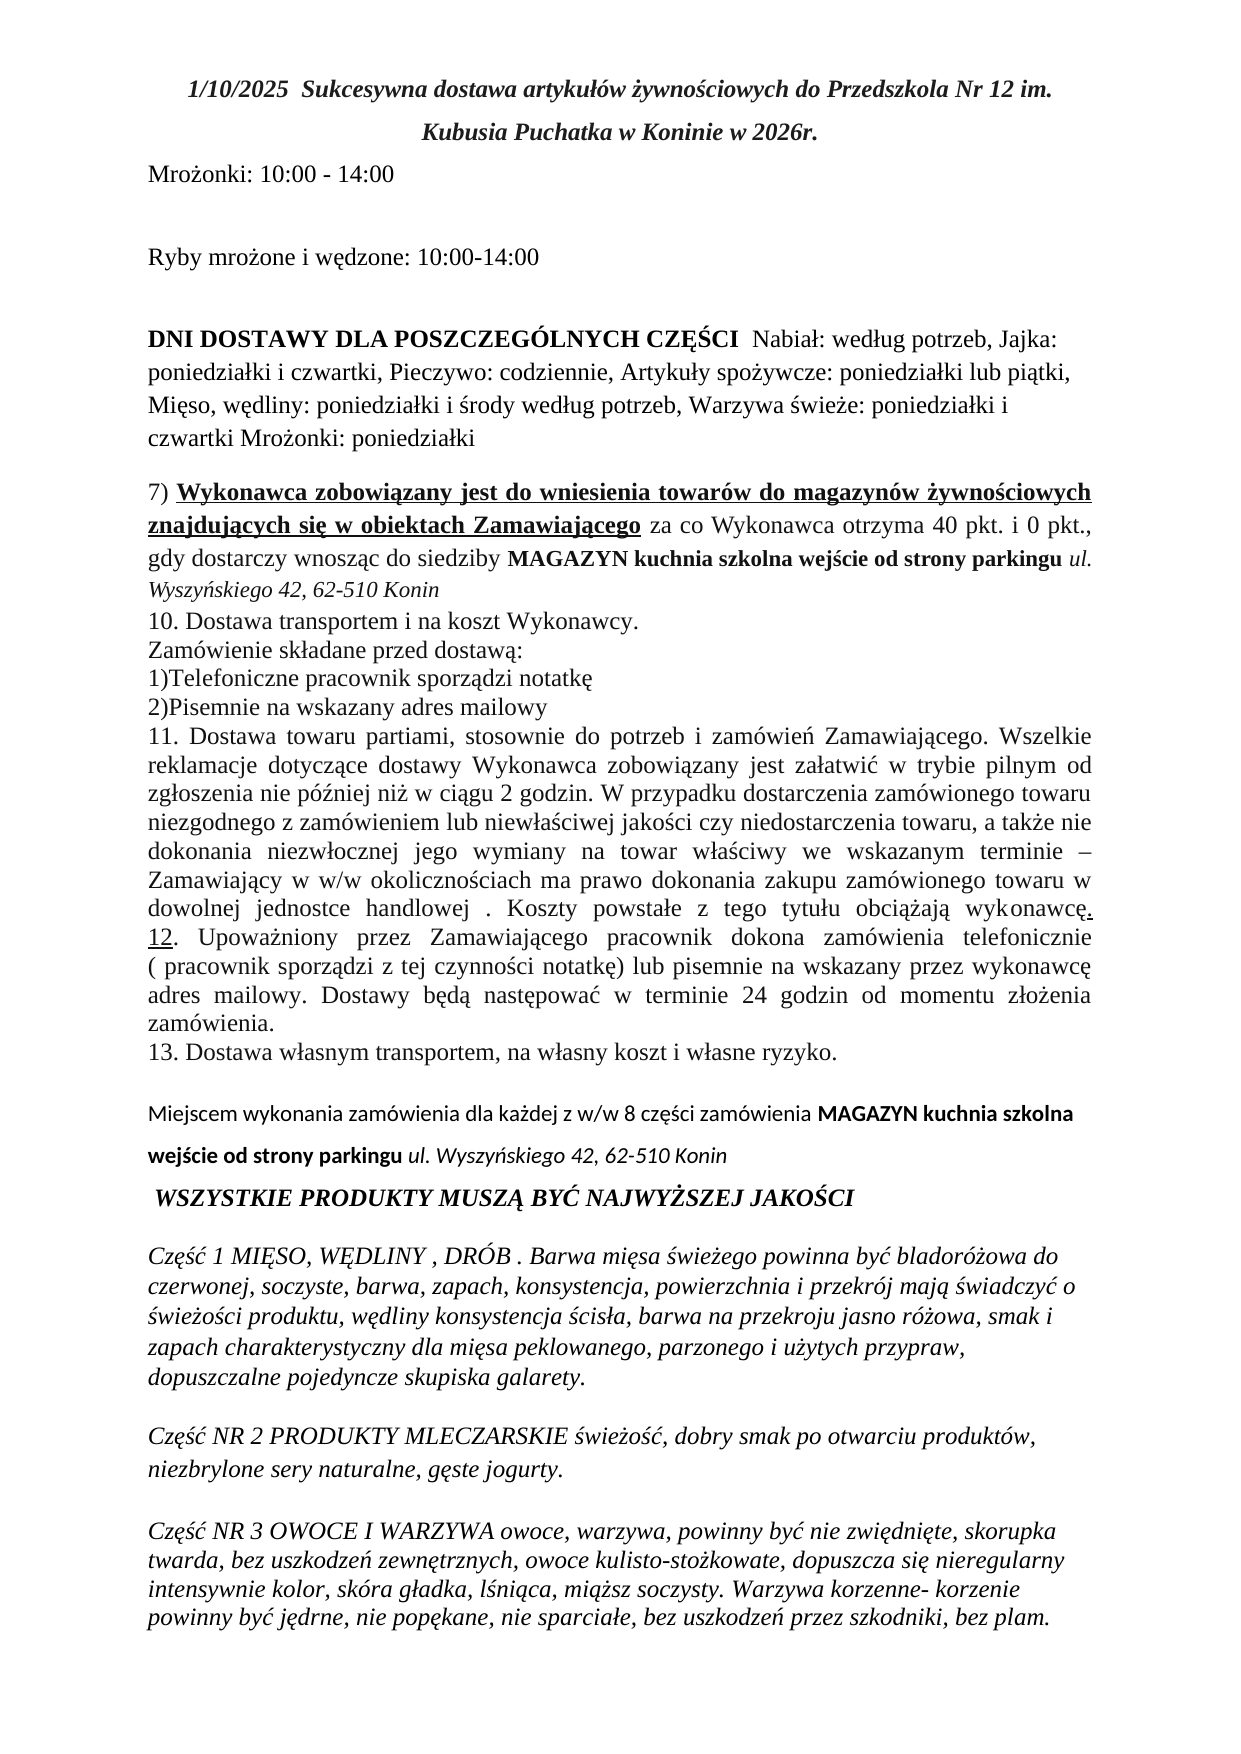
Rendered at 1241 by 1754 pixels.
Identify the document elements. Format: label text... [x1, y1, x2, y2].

text Miejscem wykonania zamówienia dla każdej z w/w 8 części zamówienia MAGAZYN kuchnia szkolna wejście od strony parkingu ul. Wyszyńskiego 42, 62-510 Konin [148, 1099, 1093, 1169]
text 7) Wykonawca zobowiązany jest do wniesienia towarów do magazynów żywnościowych znajdujących się w obiektach Zamawiającego za co Wykonawca otrzyma 40 pkt. i 0 pkt., gdy dostarczy wnosząc do siedziby MAGAZYN kuchnia szkolna wejście od strony parkingu ul. Wyszyńskiego 42, 62-510 Konin [148, 477, 1093, 602]
text 10. Dostawa transportem i na koszt Wykonawcy. [148, 606, 1093, 635]
text Część 1 MIĘSO, WĘDLINY , DRÓB . Barwa mięsa świeżego powinna być bladoróżowa do czerwonej, soczyste, barwa, zapach, konsystencja, powierzchnia i przekrój mają świadczyć o świeżości produktu, wędliny konsystencja ścisła, barwa na przekroju jasno różowa, smak i zapach charakterystyczny dla mięsa peklowanego, parzonego i użytych przypraw, dopuszczalne pojedyncze skupiska galarety. [148, 1241, 1093, 1390]
text Mrożonki: 10:00 - 14:00 [148, 159, 1093, 187]
text Część NR 3 OWOCE I WARZYWA owoce, warzywa, powinny być nie zwiędnięte, skorupka twarda, bez uszkodzeń zewnętrznych, owoce kulisto-stożkowate, dopuszcza się nieregularny intensywnie kolor, skóra gładka, lśniąca, miąższ soczysty. Warzywa korzenne- korzenie powinny być jędrne, nie popękane, nie sparciałe, bez uszkodzeń przez szkodniki, bez plam. [148, 1516, 1093, 1631]
text 13. Dostawa własnym transportem, na własny koszt i własne ryzyko. [148, 1037, 1093, 1066]
text Ryby mrożone i wędzone: 10:00-14:00 [148, 242, 1093, 270]
text 1)Telefoniczne pracownik sporządzi notatkę [148, 663, 1093, 692]
text 11. Dostawa towaru partiami, stosownie do potrzeb i zamówień Zamawiającego. Wszelkie reklamacje dotyczące dostawy Wykonawca zobowiązany jest załatwić w trybie pilnym od zgłoszenia nie później niż w ciągu 2 godzin. W przypadku dostarczenia zamówionego towaru niezgodnego z zamówieniem lub niewłaściwej jakości czy niedostarczenia towaru, a także nie dokonania niezwłocznej jego wymiany na towar właściwy we wskazanym terminie – Zamawiający w w/w okolicznościach ma prawo dokonania zakupu zamówionego towaru w dowolnej jednostce handlowej . Koszty powstałe z tego tytułu obciążają wykonawcę. 12. Upoważniony przez Zamawiającego pracownik dokona zamówienia telefonicznie ( pracownik sporządzi z tej czynności notatkę) lub pisemnie na wskazany przez wykonawcę adres mailowy. Dostawy będą następować w terminie 24 godzin od momentu złożenia zamówienia. [148, 721, 1093, 1037]
text Część NR 2 PRODUKTY MLECZARSKIE świeżość, dobry smak po otwarciu produktów, niezbrylone sery naturalne, gęste jogurty. [148, 1421, 1093, 1483]
text Zamówienie składane przed dostawą: [148, 635, 1093, 663]
text WSZYSTKIE PRODUKTY MUSZĄ BYĆ NAJWYŻSZEJ JAKOŚCI [148, 1183, 1093, 1212]
text DNI DOSTAWY DLA POSZCZEGÓLNYCH CZĘŚCI Nabiał: według potrzeb, Jajka: poniedziałki i czwartki, Pieczywo: codziennie, Artykuły spożywcze: poniedziałki lub piątki, Mięso, wędliny: poniedziałki i środy według potrzeb, Warzywa świeże: poniedziałki i czwartki Mrożonki: poniedziałki [148, 324, 1093, 452]
text 2)Pisemnie na wskazany adres mailowy [148, 692, 1093, 721]
